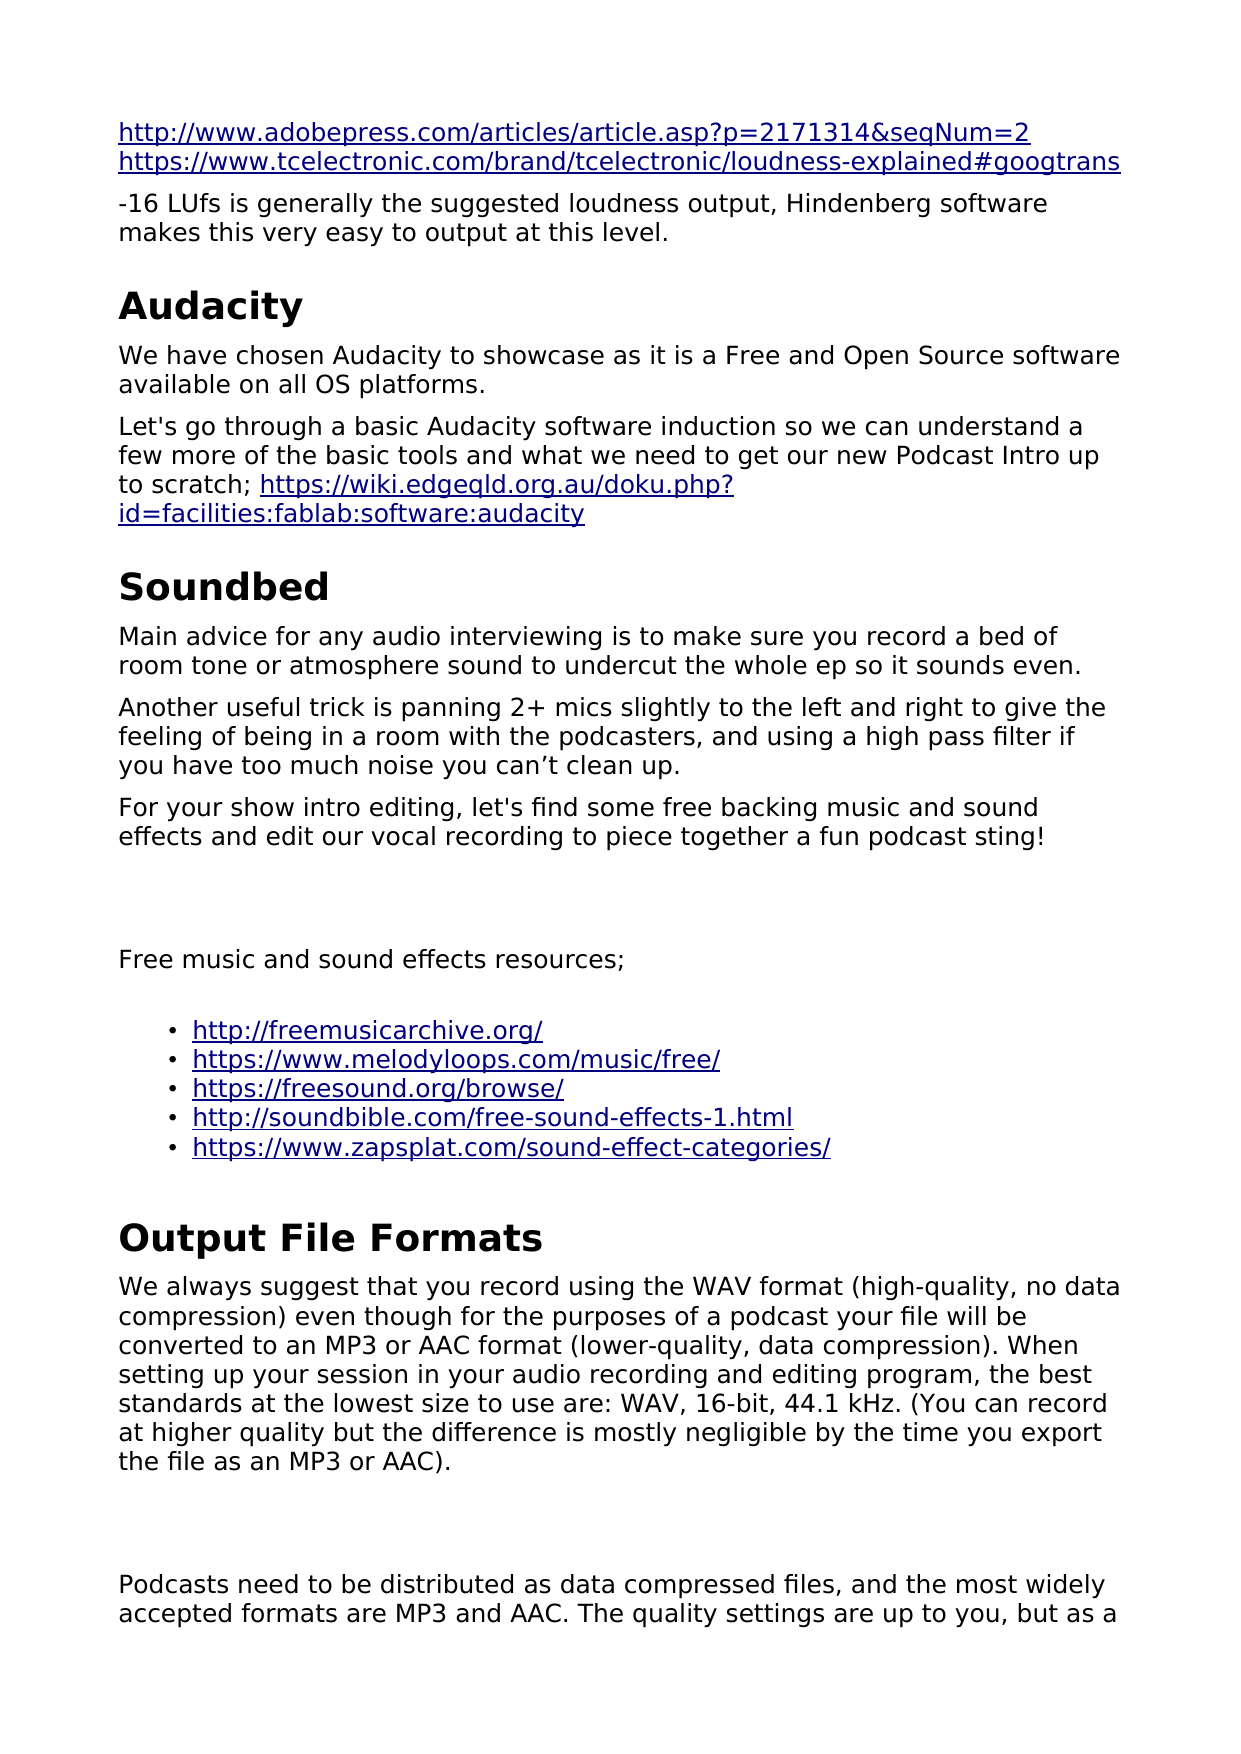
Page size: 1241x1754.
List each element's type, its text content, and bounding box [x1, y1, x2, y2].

list http://soundbible.com/free-sound-effects-1.html [177, 1103, 1122, 1133]
text Podcasts need to be distributed as data compressed files, and the most widely accepted formats are MP3 and AAC. The quality settings are up to you, but as a [118, 1570, 1122, 1629]
text Let's go through a basic Audacity software induction so we can understand a few more of the basic tools and what we need to get our new Podcast Intro up to scratch; https://wiki.edgeqld.org.au/doku.php?id=facilities:fablab:software:audacity [118, 412, 1122, 528]
text Another useful trick is panning 2+ mics slightly to the left and right to give the feeling of being in a room with the podcasters, and using a high pass filter if you have too much noise you can’t clean up. [118, 693, 1122, 780]
text We always suggest that you record using the WAV format (high-quality, no data compression) even though for the purposes of a podcast your file will be converted to an MP3 or AAC format (lower-quality, data compression). When setting up your session in your audio recording and editing program, the best standards at the lowest size to use are: WAV, 16-bit, 44.1 kHz. (You can record at higher quality but the difference is mostly negligible by the time you export the file as an MP3 or AAC). [118, 1272, 1122, 1477]
text -16 LUfs is generally the suggested loudness output, Hindenberg software makes this very easy to output at this level. [118, 189, 1122, 247]
text Main advice for any audio interviewing is to make sure you record a bed of room tone or atmosphere sound to undercut the whole ep so it sounds even. [118, 622, 1122, 680]
subtitle Soundbed [118, 566, 1122, 609]
list https://www.zapsplat.com/sound-effect-categories/ [177, 1133, 1122, 1162]
text http://www.adobepress.com/articles/article.asp?p=2171314&seqNum=2 https://www.tcelectronic.com/brand/tcelectronic/loudness-explained#googtrans [118, 118, 1122, 176]
subtitle Audacity [118, 285, 1122, 328]
text Free music and sound effects resources; [118, 945, 1122, 974]
text We have chosen Audacity to showcase as it is a Free and Open Source software available on all OS platforms. [118, 341, 1122, 399]
list https://www.melodyloops.com/music/free/ [177, 1045, 1122, 1074]
subtitle Output File Formats [118, 1216, 1122, 1260]
list http://freemusicarchive.org/ [177, 1016, 1122, 1045]
list https://freesound.org/browse/ [177, 1074, 1122, 1103]
text For your show intro editing, let's find some free backing music and sound effects and edit our vocal recording to piece together a fun podcast sting! [118, 793, 1122, 851]
